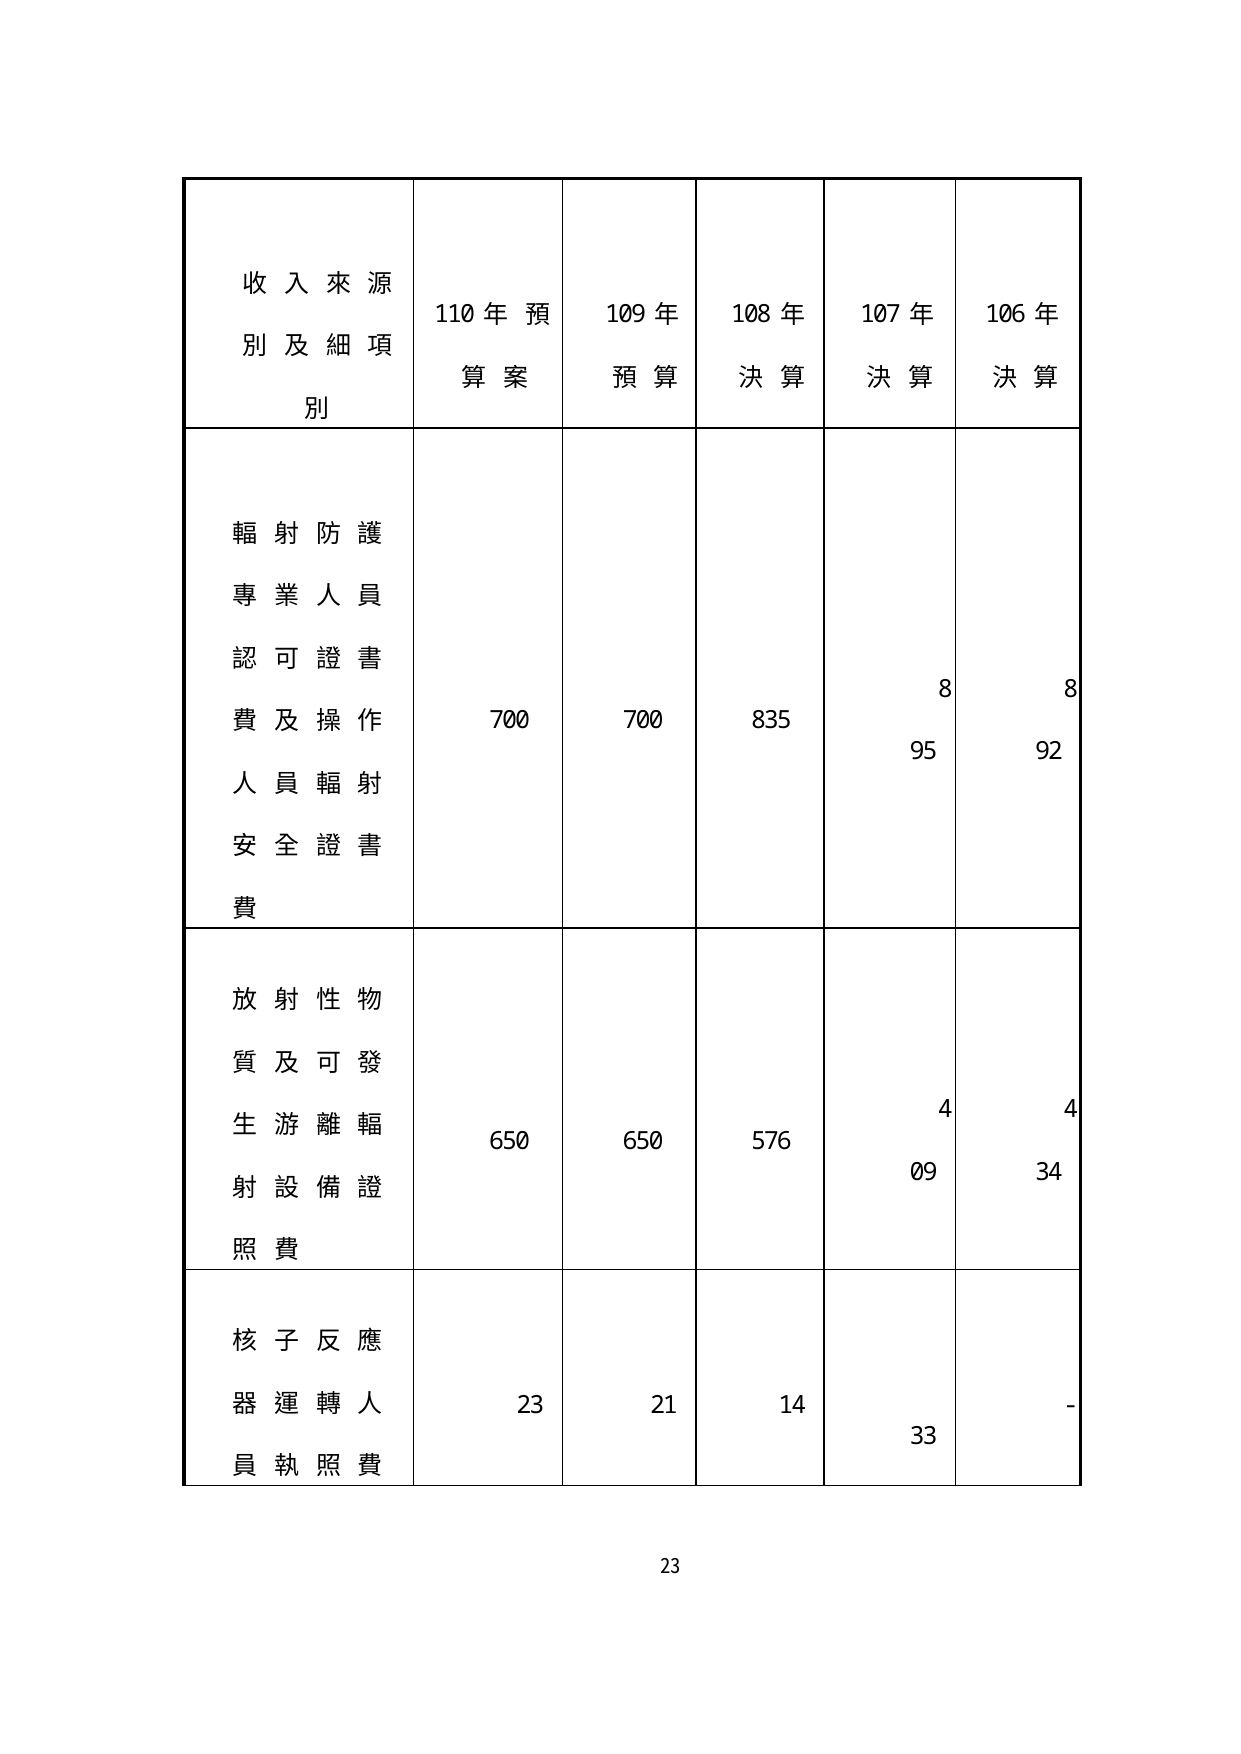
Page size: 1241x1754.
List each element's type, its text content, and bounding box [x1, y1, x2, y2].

table_cell 835 [697, 429, 823, 927]
table_cell 650 [414, 929, 562, 1268]
table_cell 14 [697, 1270, 823, 1485]
table_cell 700 [414, 429, 562, 927]
table_cell 895 [825, 429, 955, 927]
table_header 收入來源別及細項別 [186, 180, 413, 427]
table_cell 434 [956, 929, 1079, 1268]
table_cell - [956, 1270, 1079, 1485]
table_cell 576 [697, 929, 823, 1268]
table_cell 23 [414, 1270, 562, 1485]
table_header 110年預算案 [414, 180, 562, 427]
table_cell 輻射防護專業人員認可證書費及操作人員輻射安全證書費 [186, 429, 413, 927]
table_cell 700 [563, 429, 695, 927]
table_cell 放射性物質及可發生游離輻射設備證照費 [186, 929, 413, 1268]
table_header 109年預算 [563, 180, 695, 427]
table_header 108年決算 [697, 180, 823, 427]
table_header 106年決算 [956, 180, 1079, 427]
table_cell 21 [563, 1270, 695, 1485]
table_cell 409 [825, 929, 955, 1268]
table_header 107年決算 [825, 180, 955, 427]
table_cell 33 [825, 1270, 955, 1485]
table_cell 650 [563, 929, 695, 1268]
table_cell 892 [956, 429, 1079, 927]
table_cell 核子反應器運轉人員執照費 [186, 1270, 413, 1485]
